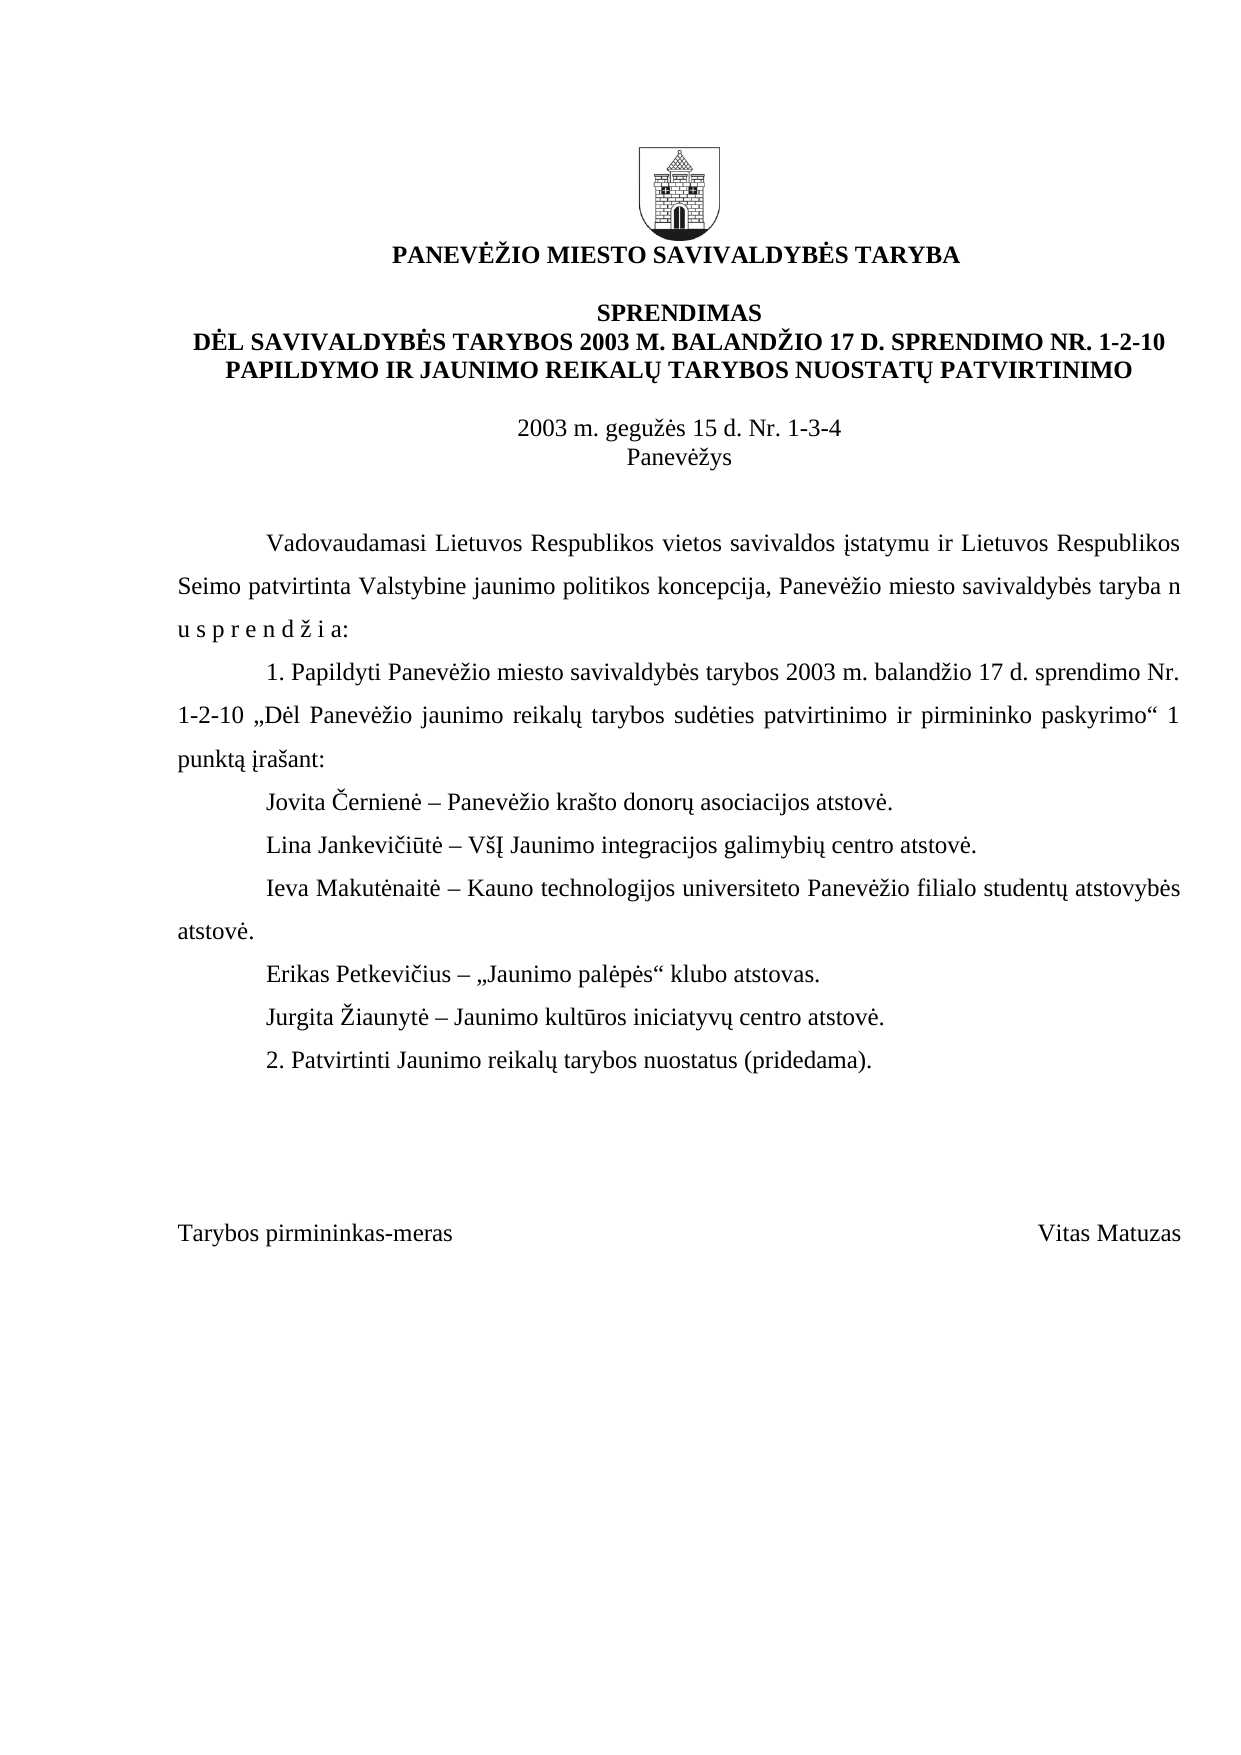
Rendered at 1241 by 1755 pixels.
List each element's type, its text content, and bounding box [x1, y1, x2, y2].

text PAPILDYMO IR JAUNIMO REIKALŲ TARYBOS NUOSTATŲ PATVIRTINIMO [177, 356, 1181, 384]
text 1. Papildyti Panevėžio miesto savivaldybės tarybos 2003 m. balandžio 17 d. sprendimo Nr. 1-2-10 „Dėl Panevėžio jaunimo reikalų tarybos sudėties patvirtinimo ir pirmininko paskyrimo“ 1 punktą įrašant: [177, 657, 1181, 772]
text Tarybos pirmininkas-meras Vitas Matuzas [177, 1218, 1181, 1247]
text SPRENDIMAS [177, 298, 1181, 327]
text Jovita Černienė – Panevėžio krašto donorų asociacijos atstovė. [177, 787, 1181, 816]
text 2003 m. gegužės 15 d. Nr. 1-3-4 [177, 413, 1181, 442]
text Panevėžys [177, 442, 1181, 471]
text Vadovaudamasi Lietuvos Respublikos vietos savivaldos įstatymu ir Lietuvos Respublikos Seimo patvirtinta Valstybine jaunimo politikos koncepcija, Panevėžio miesto savivaldybės taryba n u s p r e n d ž i a: [177, 528, 1181, 643]
text Jurgita Žiaunytė – Jaunimo kultūros iniciatyvų centro atstovė. [177, 1002, 1181, 1031]
text DĖL SAVIVALDYBĖS TARYBOS 2003 M. BALANDŽIO 17 D. SPRENDIMO NR. 1-2-10 [177, 327, 1181, 356]
text Ieva Makutėnaitė – Kauno technologijos universiteto Panevėžio filialo studentų atstovybės atstovė. [177, 873, 1181, 945]
text Lina Jankevičiūtė – VšĮ Jaunimo integracijos galimybių centro atstovė. [177, 830, 1181, 859]
text 2. Patvirtinti Jaunimo reikalų tarybos nuostatus (pridedama). [177, 1046, 1181, 1074]
text Erikas Petkevičius – „Jaunimo palėpės“ klubo atstovas. [177, 959, 1181, 988]
text PANEVĖŽIO MIESTO SAVIVALDYBĖS TARYBA [177, 241, 1181, 269]
